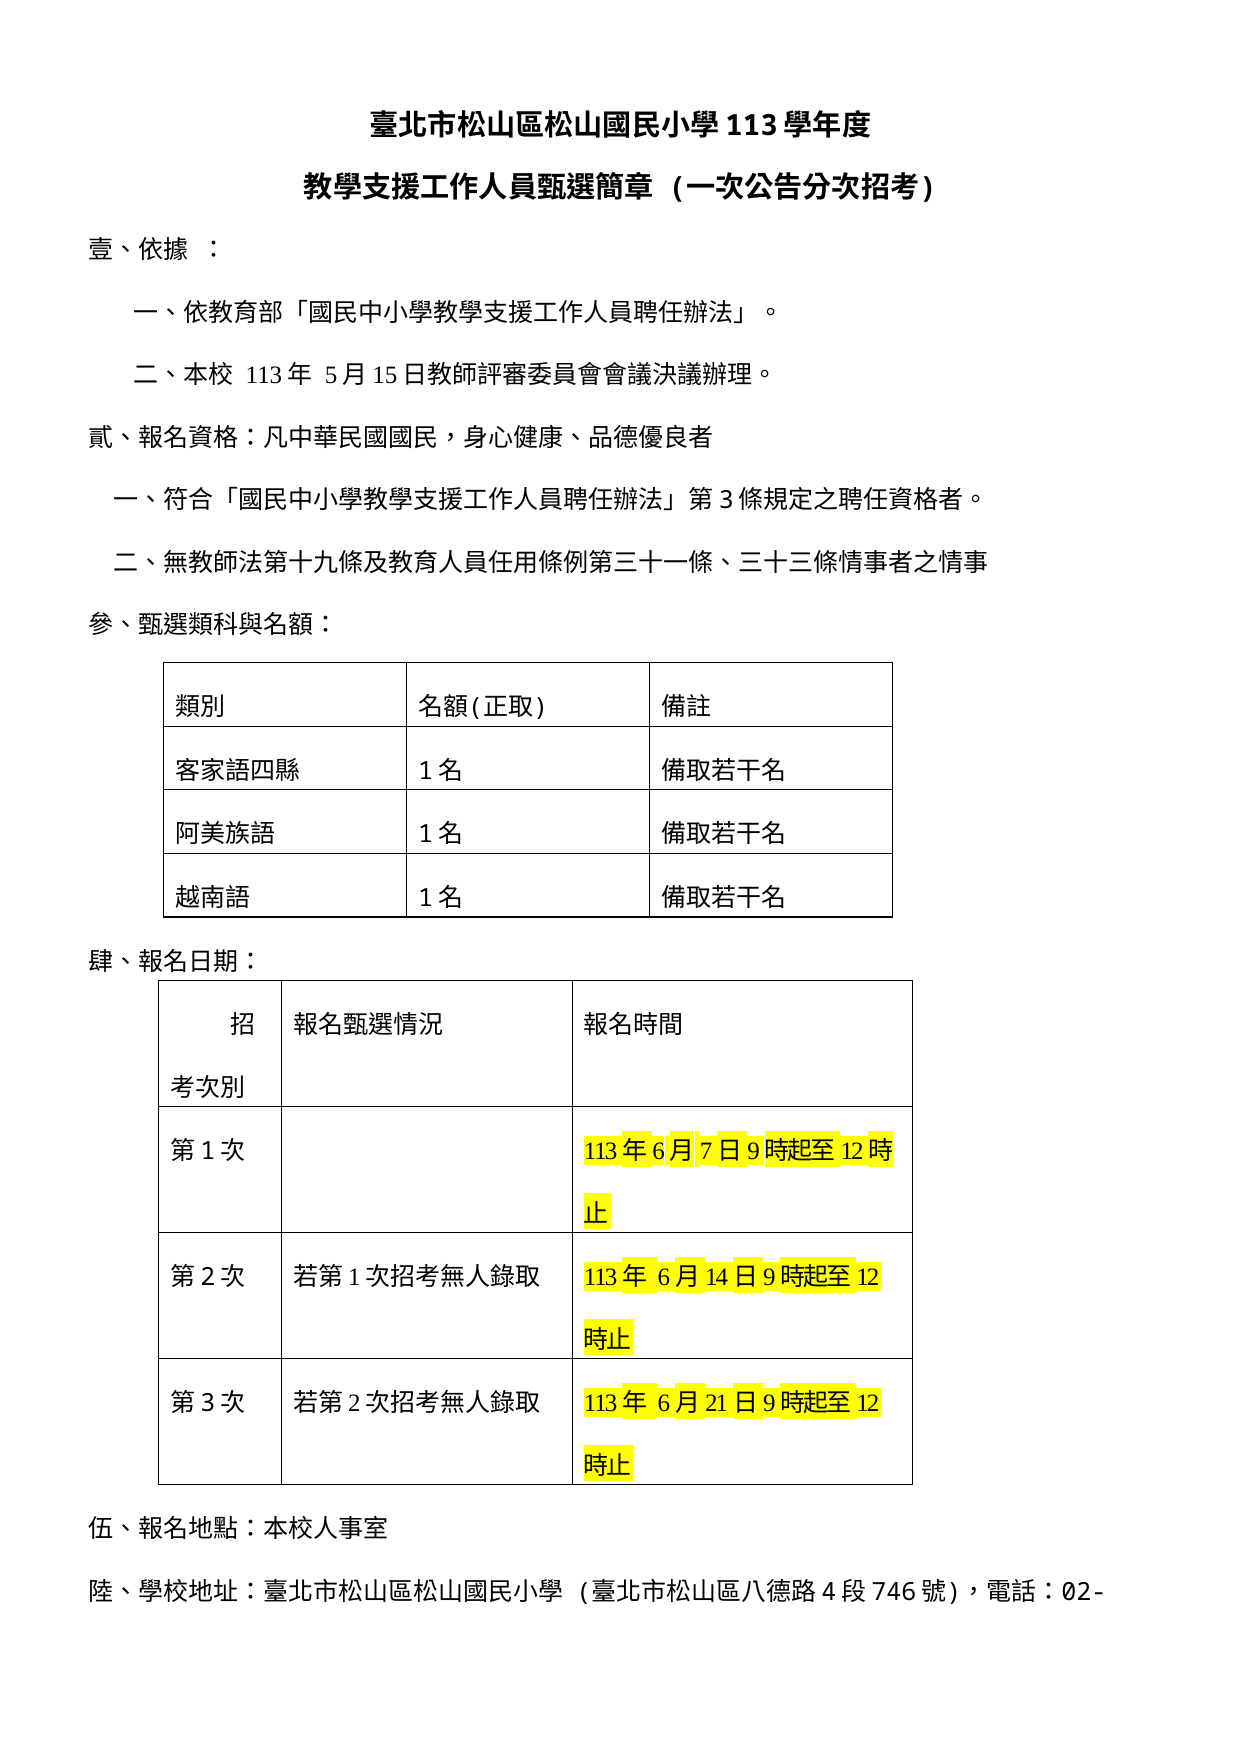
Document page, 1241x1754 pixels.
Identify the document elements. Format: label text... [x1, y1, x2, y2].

table_header 備註 [650, 663, 892, 726]
text 臺北市松山區松山國民小學113學年度 [89, 81, 1152, 143]
table_header 報名時間 [573, 981, 912, 1106]
table_header 名額(正取) [407, 663, 649, 726]
text 二、無教師法第十九條及教育人員任用條例第三十一條、三十三條情事者之情事 [89, 518, 1152, 581]
table_cell 113年 6月14日9時起至12時止 [573, 1233, 912, 1358]
table_cell 備取若干名 [650, 854, 892, 916]
text 肆、報名日期： [89, 917, 1152, 980]
table_cell 越南語 [164, 854, 406, 916]
text 二、本校 113年 5月15日教師評審委員會會議決議辦理。 貳、報名資格：凡中華民國國民，身心健康、品德優良者 [89, 331, 1152, 456]
text 陸、學校地址：臺北市松山區松山國民小學 (臺北市松山區八德路4段746號)，電話：02- [89, 1548, 1152, 1610]
table_cell 第3次 [159, 1359, 281, 1484]
table_cell [282, 1107, 572, 1232]
table_cell 1名 [407, 727, 649, 789]
table_cell 113年 6月21日9時起至12時止 [573, 1359, 912, 1484]
text 一、符合「國民中小學教學支援工作人員聘任辦法」第3條規定之聘任資格者。 [89, 456, 1152, 518]
text 一、依教育部「國民中小學教學支援工作人員聘任辦法」。 [133, 268, 1152, 331]
table_header 類別 [164, 663, 406, 726]
table_cell 若第1次招考無人錄取 [282, 1233, 572, 1358]
table_cell 阿美族語 [164, 790, 406, 853]
table_cell 1名 [407, 854, 649, 916]
table_cell 第1次 [159, 1107, 281, 1232]
text 教學支援工作人員甄選簡章 (一次公告分次招考) [89, 143, 1152, 206]
table_cell 113年6月7日9時起至12時止 [573, 1107, 912, 1232]
table_header 報名甄選情況 [282, 981, 572, 1106]
table_header 招考次別 [159, 981, 281, 1106]
text 參、甄選類科與名額： [89, 581, 1152, 643]
table_cell 若第2次招考無人錄取 [282, 1359, 572, 1484]
text 伍、報名地點：本校人事室 [89, 1485, 1152, 1548]
table_cell 客家語四縣 [164, 727, 406, 789]
table_cell 備取若干名 [650, 727, 892, 789]
table_cell 第2次 [159, 1233, 281, 1358]
text 壹、依據 ： [89, 206, 1152, 268]
table_cell 備取若干名 [650, 790, 892, 853]
table_cell 1名 [407, 790, 649, 853]
